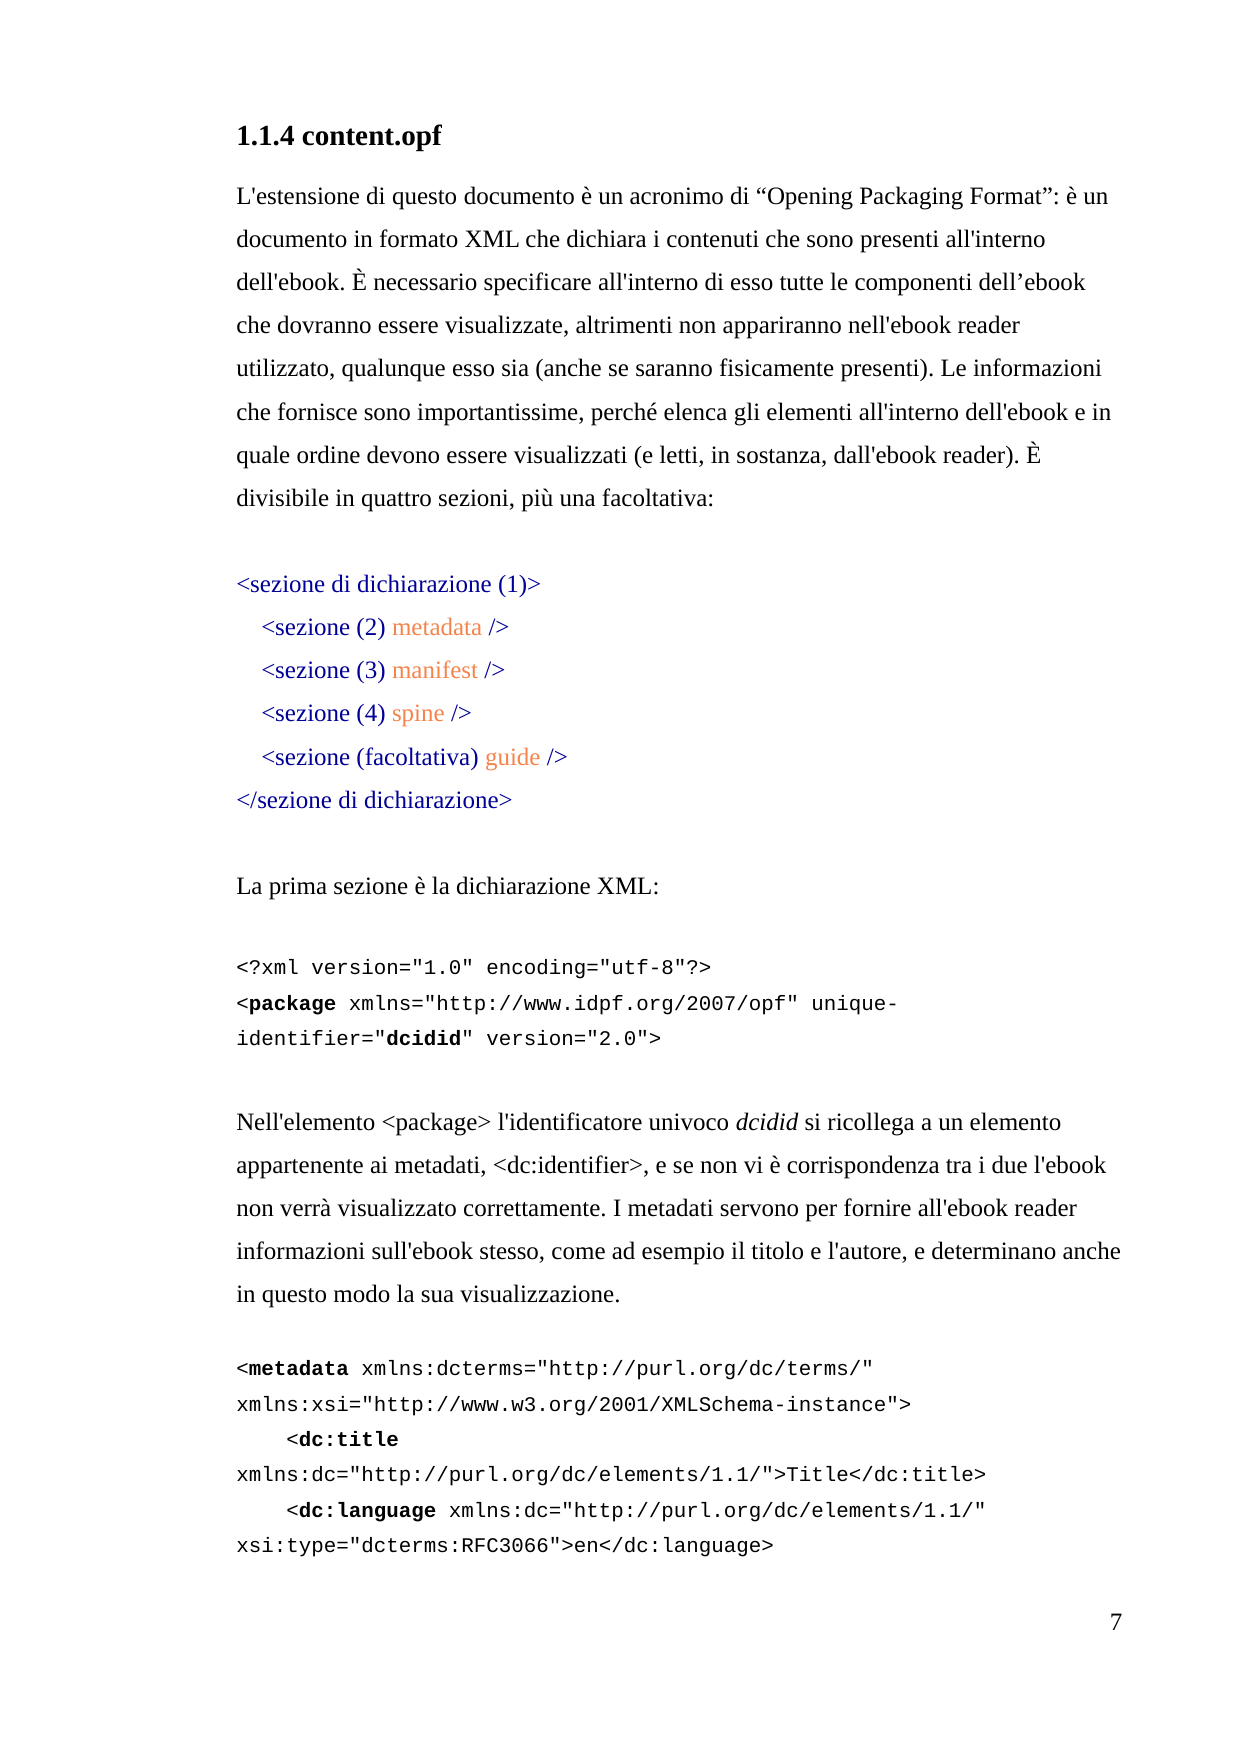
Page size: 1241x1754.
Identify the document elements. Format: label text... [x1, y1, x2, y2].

text <?xml version="1.0" encoding="utf-8"?> <package xmlns="http://www.idpf.org/2007/opf" unique-identifier="dcidid" version="2.0"> [236, 957, 1122, 1052]
text La prima sezione è la dichiarazione XML: [236, 871, 1122, 900]
text <metadata xmlns:dcterms="http://purl.org/dc/terms/" xmlns:xsi="http://www.w3.org/2001/XMLSchema-instance"> <dc:title xmlns:dc="http://purl.org/dc/elements/1.1/">Title</dc:title> <dc:language xmlns:dc="http://purl.org/dc/elements/1.1/" xsi:type="dcterms:RFC3066">en</dc:language> [236, 1358, 1122, 1559]
subtitle 1.1.4 content.opf [236, 118, 1122, 152]
text Nell'elemento <package> l'identificatore univoco dcidid si ricollega a un elemento appartenente ai metadati, <dc:identifier>, e se non vi è corrispondenza tra i due l'ebook non verrà visualizzato correttamente. I metadati servono per fornire all'ebook reader informazioni sull'ebook stesso, come ad esempio il titolo e l'autore, e determinano anche in questo modo la sua visualizzazione. [236, 1107, 1122, 1308]
text L'estensione di questo documento è un acronimo di “Opening Packaging Format”: è un documento in formato XML che dichiara i contenuti che sono presenti all'interno dell'ebook. È necessario specificare all'interno di esso tutte le componenti dell’ebook che dovranno essere visualizzate, altrimenti non appariranno nell'ebook reader utilizzato, qualunque esso sia (anche se saranno fisicamente presenti). Le informazioni che fornisce sono importantissime, perché elenca gli elementi all'interno dell'ebook e in quale ordine devono essere visualizzati (e letti, in sostanza, dall'ebook reader). È divisibile in quattro sezioni, più una facoltativa: [236, 181, 1122, 512]
text <sezione di dichiarazione (1)> <sezione (2) metadata /> <sezione (3) manifest /> <sezione (4) spine /> <sezione (facoltativa) guide /> </sezione di dichiarazione> [236, 569, 1122, 857]
